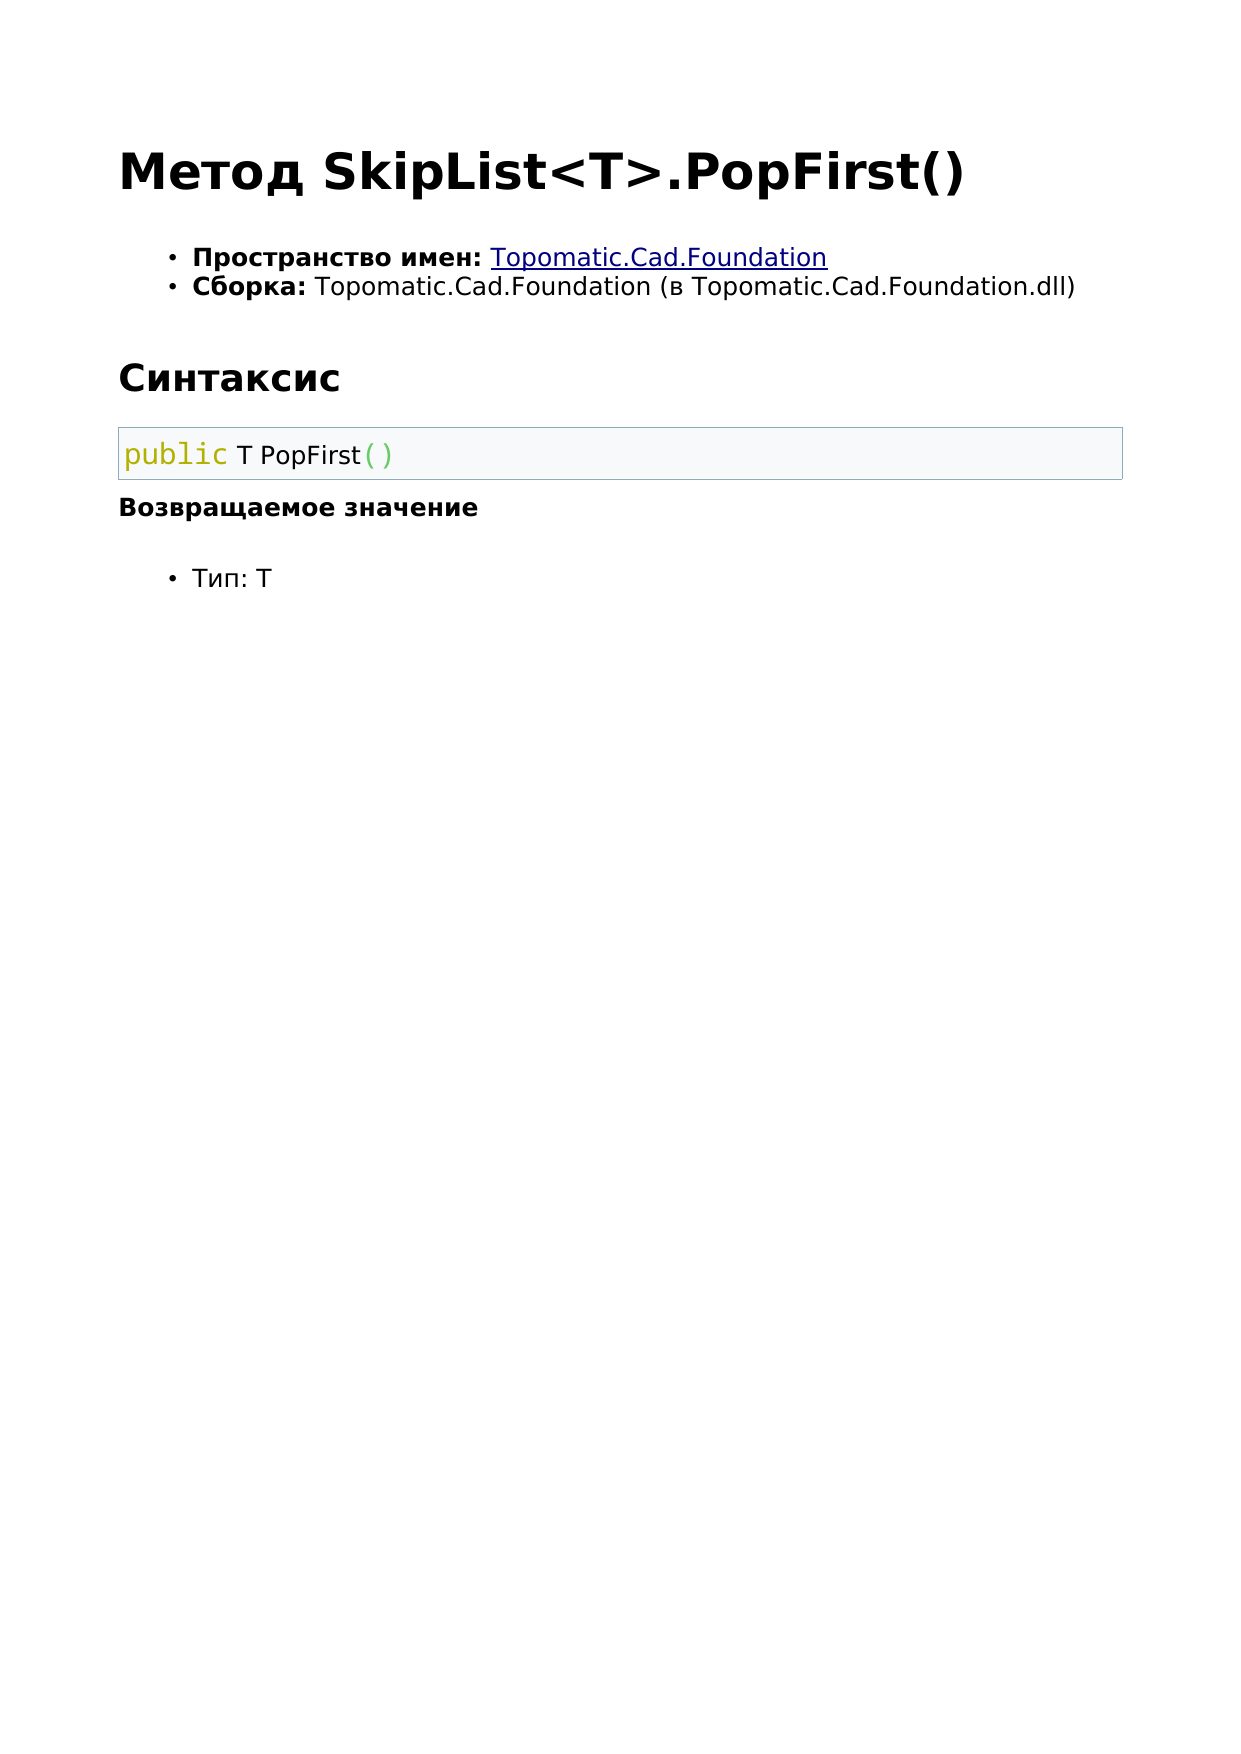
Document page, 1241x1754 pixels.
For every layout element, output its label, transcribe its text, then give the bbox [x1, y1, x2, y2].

text Возвращаемое значение [118, 493, 1122, 523]
subtitle Синтаксис [118, 356, 1122, 400]
list Сборка: Topomatic.Cad.Foundation (в Topomatic.Cad.Foundation.dll) [177, 272, 1122, 302]
list Пространство имен: Topomatic.Cad.Foundation [177, 243, 1122, 272]
list Тип: T [177, 564, 1122, 594]
subtitle Метод SkipList<T>.PopFirst() [118, 143, 1122, 201]
table_header public T PopFirst() [119, 428, 1122, 478]
